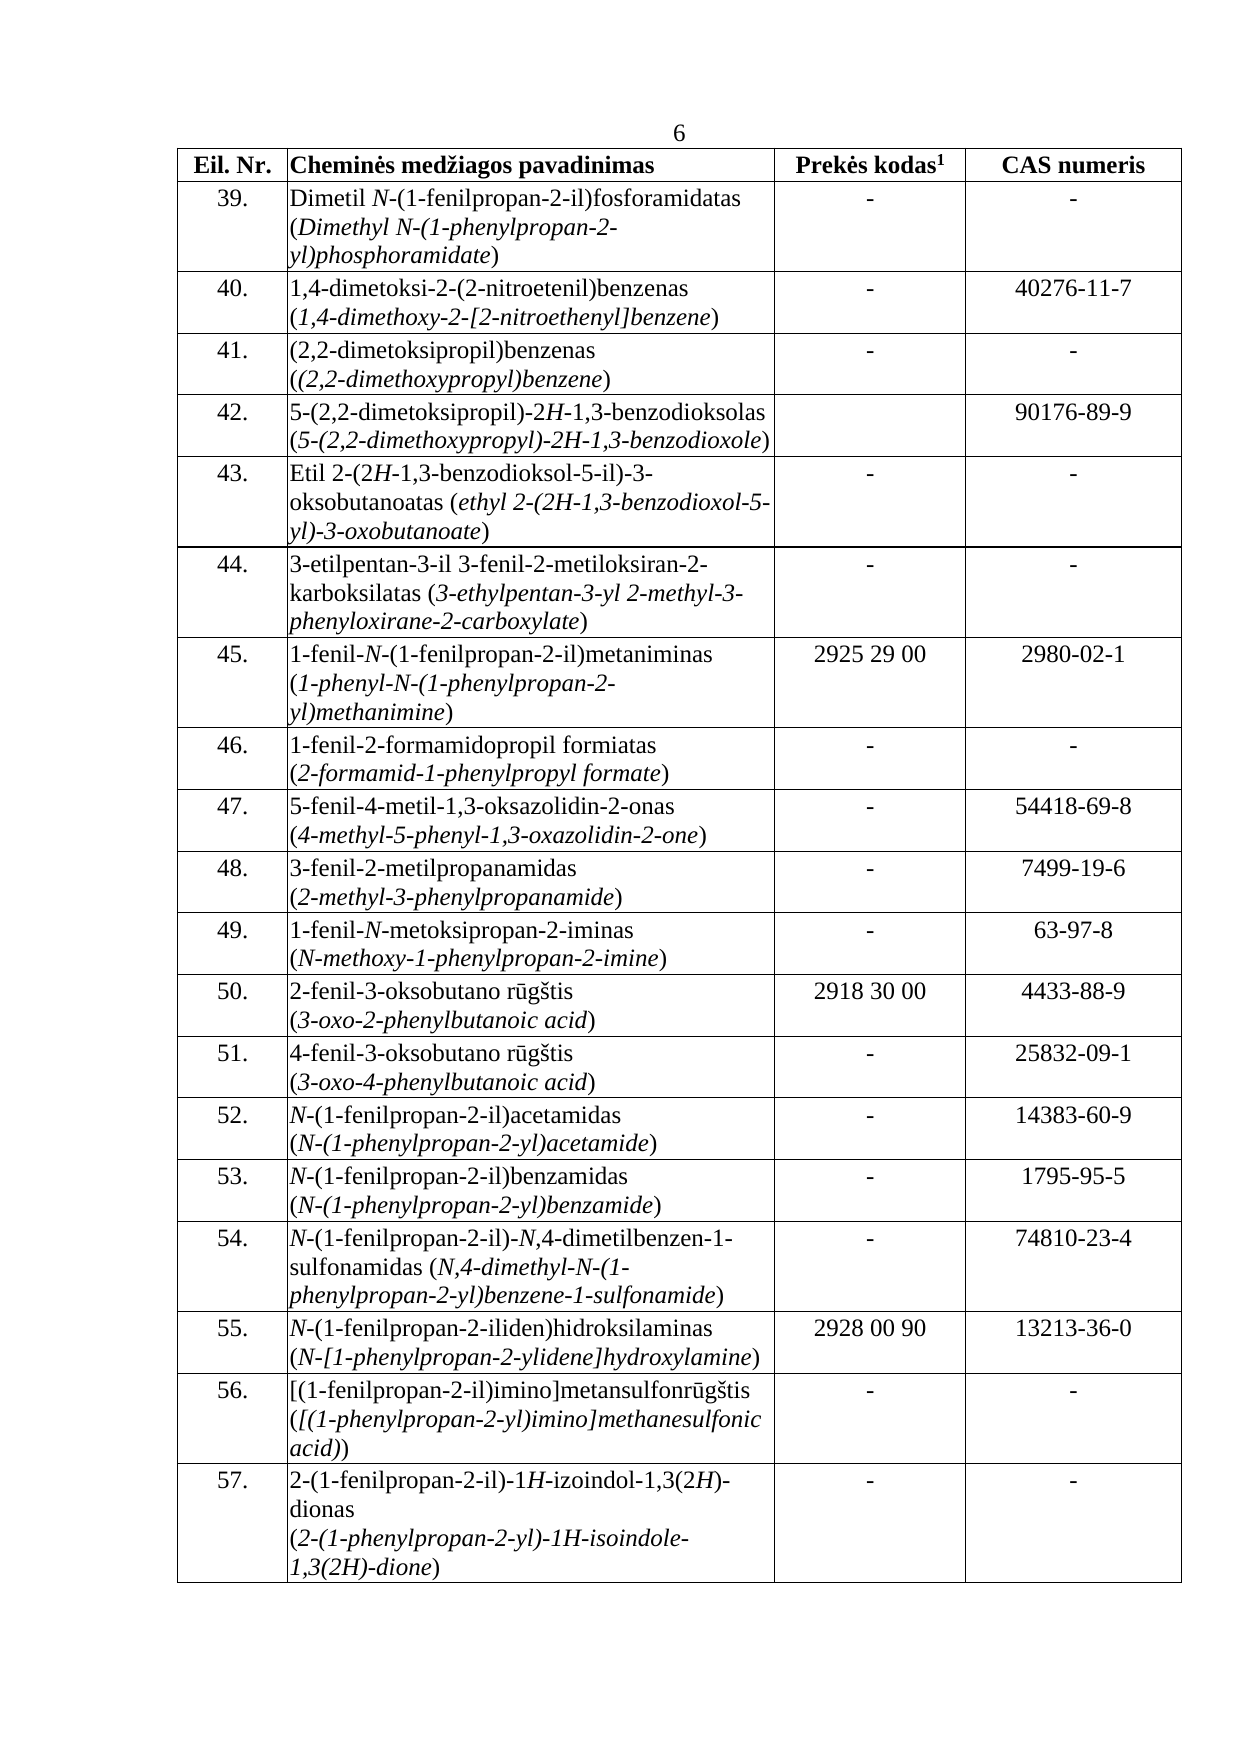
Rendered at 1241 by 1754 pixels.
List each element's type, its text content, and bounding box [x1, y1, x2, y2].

table_cell 5-fenil-4-metil-1,3-oksazolidin-2-onas (4-methyl-5-phenyl-1,3-oxazolidin-2-one) [288, 790, 774, 851]
table_cell Dimetil N-(1-fenilpropan-2-il)fosforamidatas (Dimethyl N-(1-phenylpropan-2-yl)phosphoramidate) [288, 182, 774, 271]
table_cell 39. [178, 182, 287, 271]
table_cell 50. [178, 975, 287, 1036]
table_cell 14383-60-9 [966, 1098, 1181, 1159]
table_cell 44. [178, 548, 287, 637]
table_cell - [775, 790, 965, 851]
table_cell 54. [178, 1222, 287, 1311]
table_cell 45. [178, 638, 287, 727]
table_cell - [775, 1222, 965, 1311]
table_cell - [775, 182, 965, 271]
table_cell N-(1-fenilpropan-2-il)benzamidas (N-(1-phenylpropan-2-yl)benzamide) [288, 1160, 774, 1221]
table_cell - [775, 1464, 965, 1582]
table_cell 1-fenil-2-formamidopropil formiatas (2-formamid-1-phenylpropyl formate) [288, 728, 774, 789]
table_cell 49. [178, 913, 287, 974]
table_header Eil. Nr. [178, 149, 287, 181]
table_cell N-(1-fenilpropan-2-il)-N,4-dimetilbenzen-1-sulfonamidas (N,4-dimethyl-N-(1-phenylpropan-2-yl)benzene-1-sulfonamide) [288, 1222, 774, 1311]
table_cell [(1-fenilpropan-2-il)imino]metansulfonrūgštis ([(1-phenylpropan-2-yl)imino]methanesulfonic acid)) [288, 1374, 774, 1463]
table_cell - [966, 728, 1181, 789]
table_cell - [775, 1037, 965, 1097]
table_cell 41. [178, 334, 287, 394]
table_cell - [775, 457, 965, 546]
table_header CAS numeris [966, 149, 1181, 181]
table_cell N-(1-fenilpropan-2-iliden)hidroksilaminas (N-[1-phenylpropan-2-ylidene]hydroxylamine) [288, 1312, 774, 1373]
table_cell - [775, 272, 965, 333]
table_cell 1-fenil-N-metoksipropan-2-iminas (N-methoxy-1-phenylpropan-2-imine) [288, 913, 774, 974]
table_cell 90176-89-9 [966, 395, 1181, 456]
table_cell 5-(2,2-dimetoksipropil)-2H-1,3-benzodioksolas (5-(2,2-dimethoxypropyl)-2H-1,3-benzodioxole) [288, 395, 774, 456]
table_cell Etil 2-(2H-1,3-benzodioksol-5-il)-3-oksobutanoatas (ethyl 2-(2H-1,3-benzodioxol-5-yl)-3-oxobutanoate) [288, 457, 774, 546]
table_cell - [966, 548, 1181, 637]
table_cell 1-fenil-N-(1-fenilpropan-2-il)metaniminas (1-phenyl-N-(1-phenylpropan-2-yl)methanimine) [288, 638, 774, 727]
table_cell 55. [178, 1312, 287, 1373]
table_cell - [775, 1374, 965, 1463]
table_cell - [966, 334, 1181, 394]
table_cell 2925 29 00 [775, 638, 965, 727]
table_cell - [775, 548, 965, 637]
table_cell 2-fenil-3-oksobutano rūgštis (3-oxo-2-phenylbutanoic acid) [288, 975, 774, 1036]
table_cell 63-97-8 [966, 913, 1181, 974]
table_header Prekės kodas1 [775, 149, 965, 181]
table_cell 46. [178, 728, 287, 789]
table_cell - [966, 1374, 1181, 1463]
table_cell 40. [178, 272, 287, 333]
table_cell - [966, 182, 1181, 271]
table_cell 53. [178, 1160, 287, 1221]
table_cell 3-etilpentan-3-il 3-fenil-2-metiloksiran-2-karboksilatas (3-ethylpentan-3-yl 2-methyl-3-phenyloxirane-2-carboxylate) [288, 548, 774, 637]
table_cell 7499-19-6 [966, 852, 1181, 912]
table_cell - [775, 334, 965, 394]
table_cell 57. [178, 1464, 287, 1582]
table_cell - [775, 728, 965, 789]
table_cell 40276-11-7 [966, 272, 1181, 333]
table_cell - [966, 457, 1181, 546]
table_cell 48. [178, 852, 287, 912]
table_cell 1795-95-5 [966, 1160, 1181, 1221]
table_cell 43. [178, 457, 287, 546]
table_header Cheminės medžiagos pavadinimas [288, 149, 774, 181]
table_cell 4433-88-9 [966, 975, 1181, 1036]
table_cell 42. [178, 395, 287, 456]
table_cell - [775, 1098, 965, 1159]
table_cell 56. [178, 1374, 287, 1463]
table_cell 51. [178, 1037, 287, 1097]
table_cell - [775, 1160, 965, 1221]
table_cell 2-(1-fenilpropan-2-il)-1H-izoindol-1,3(2H)-dionas (2-(1-phenylpropan-2-yl)-1H-isoindole-1,3(2H)-dione) [288, 1464, 774, 1582]
table_cell - [966, 1464, 1181, 1582]
table_cell 13213-36-0 [966, 1312, 1181, 1373]
table_cell 2928 00 90 [775, 1312, 965, 1373]
table_cell 2980-02-1 [966, 638, 1181, 727]
table_cell 74810-23-4 [966, 1222, 1181, 1311]
table_cell - [775, 852, 965, 912]
table_cell 3-fenil-2-metilpropanamidas (2-methyl-3-phenylpropanamide) [288, 852, 774, 912]
table_cell N-(1-fenilpropan-2-il)acetamidas (N-(1-phenylpropan-2-yl)acetamide) [288, 1098, 774, 1159]
table_cell 25832-09-1 [966, 1037, 1181, 1097]
table_cell 1,4-dimetoksi-2-(2-nitroetenil)benzenas (1,4-dimethoxy-2-[2-nitroethenyl]benzene) [288, 272, 774, 333]
table_cell - [775, 913, 965, 974]
table_cell 4-fenil-3-oksobutano rūgštis (3-oxo-4-phenylbutanoic acid) [288, 1037, 774, 1097]
table_cell 2918 30 00 [775, 975, 965, 1036]
table_cell 47. [178, 790, 287, 851]
table_cell 52. [178, 1098, 287, 1159]
table_cell (2,2-dimetoksipropil)benzenas ((2,2-dimethoxypropyl)benzene) [288, 334, 774, 394]
table_cell [775, 395, 965, 456]
table_cell 54418-69-8 [966, 790, 1181, 851]
